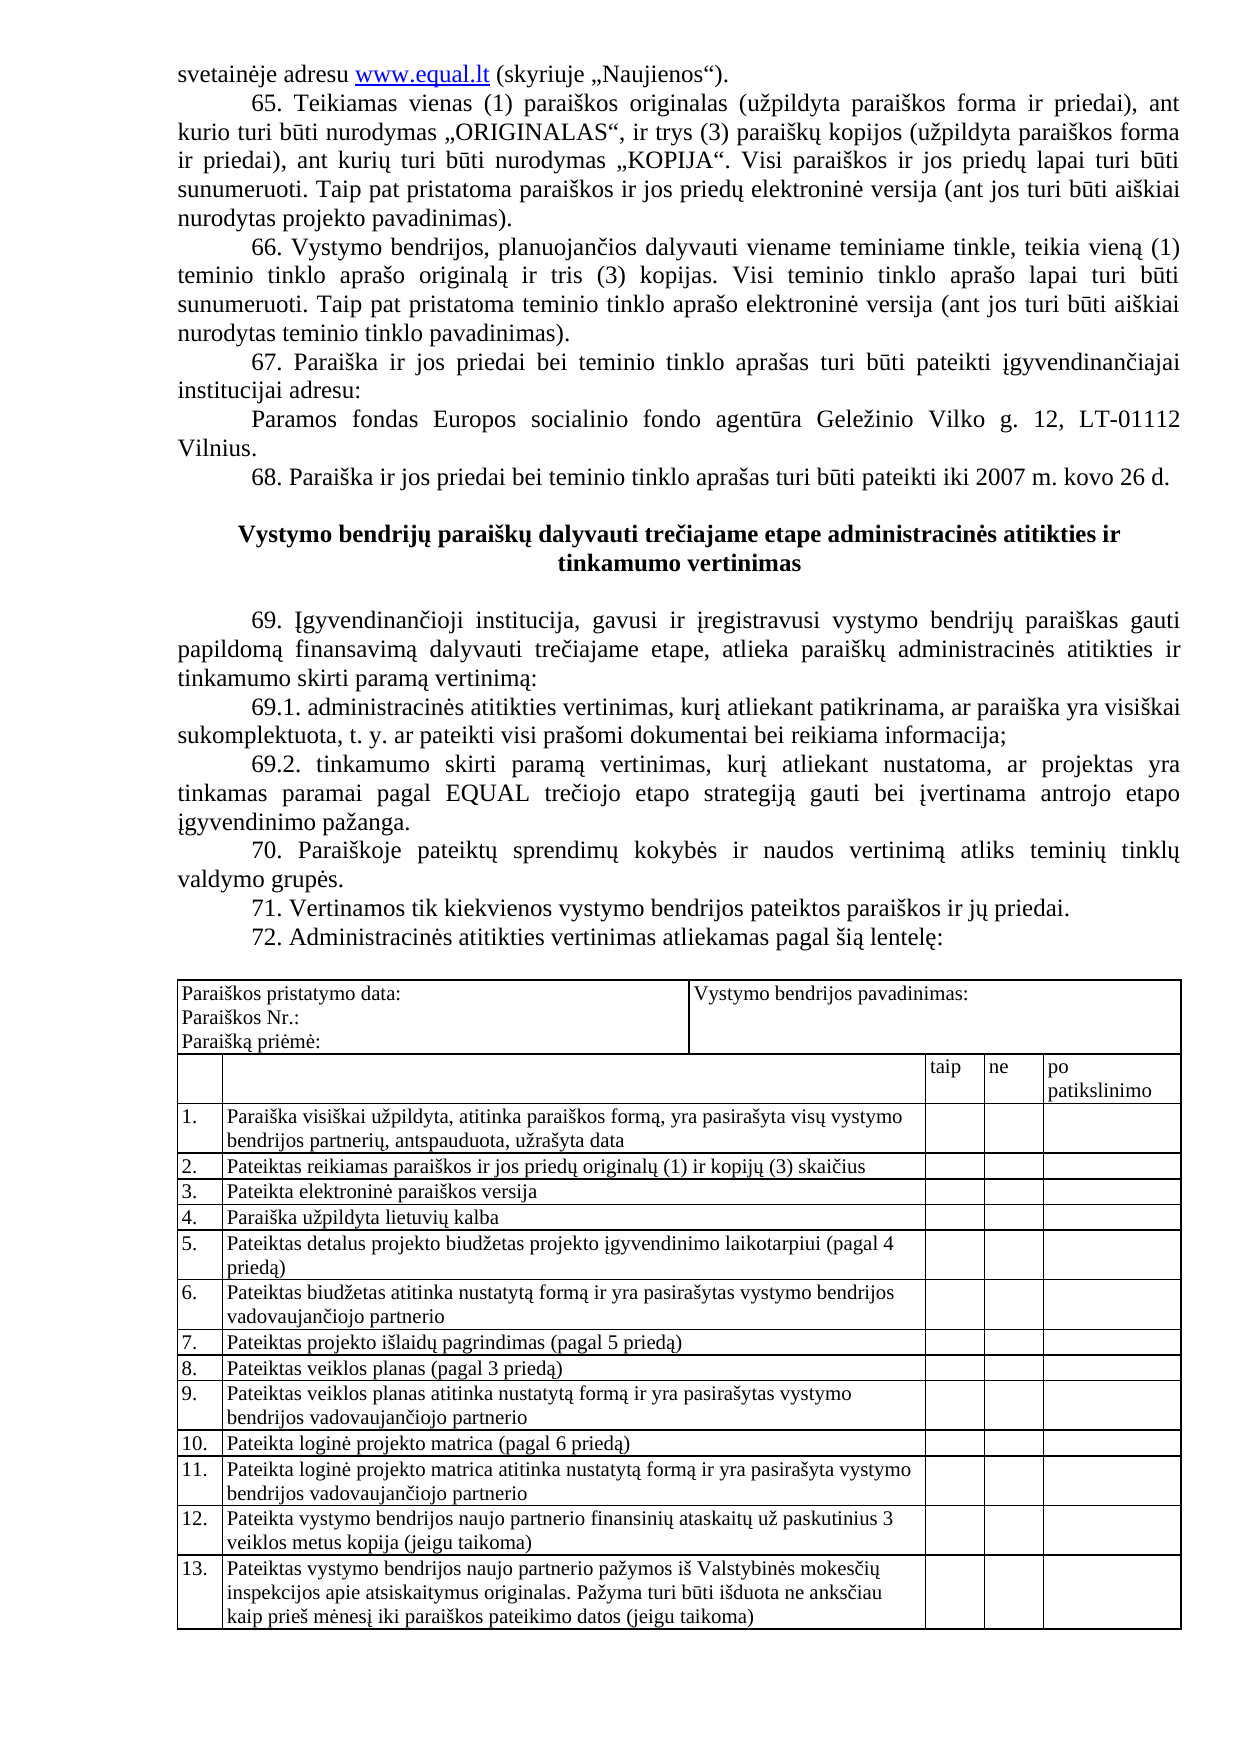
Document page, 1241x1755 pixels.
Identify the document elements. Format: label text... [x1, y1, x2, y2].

text Paramos fondas Europos socialinio fondo agentūra Geležinio Vilko g. 12, LT-01112 Vilnius. [177, 404, 1181, 462]
table_cell 1. [178, 1104, 222, 1152]
table_cell [1044, 1431, 1048, 1455]
table_cell [926, 1330, 930, 1354]
table_cell [926, 1556, 984, 1628]
table_cell [926, 1180, 930, 1203]
table_cell [985, 1381, 1043, 1429]
table_cell [926, 1506, 984, 1554]
table_cell [1044, 1104, 1180, 1152]
table_cell [980, 1356, 984, 1380]
table_cell 13. [178, 1556, 222, 1628]
text 68. Paraiška ir jos priedai bei teminio tinklo aprašas turi būti pateikti iki 2007 m. kovo 26 d. [177, 462, 1181, 490]
table_cell [1044, 1280, 1180, 1328]
table_cell [980, 1154, 984, 1178]
table_cell [985, 1205, 989, 1229]
table_cell 6. [178, 1280, 222, 1328]
table_cell [985, 1356, 989, 1380]
text 72. Administracinės atitikties vertinimas atliekamas pagal šią lentelę: [177, 922, 1181, 950]
table_cell [1039, 1154, 1043, 1178]
table_cell [926, 1231, 984, 1279]
text 67. Paraiška ir jos priedai bei teminio tinklo aprašas turi būti pateikti įgyvendinančiajai institucijai adresu: [177, 347, 1181, 404]
text 71. Vertinamos tik kiekvienos vystymo bendrijos pateiktos paraiškos ir jų priedai. [177, 893, 1181, 922]
table_cell [985, 1104, 1043, 1152]
text 69. Įgyvendinančioji institucija, gavusi ir įregistravusi vystymo bendrijų paraiškas gauti papildomą finansavimą dalyvauti trečiajame etape, atlieka paraiškų administracinės atitikties ir tinkamumo skirti paramą vertinimą: [177, 605, 1181, 692]
table_cell [926, 1205, 930, 1229]
table_cell 11. [178, 1457, 222, 1505]
table_cell taip [926, 1055, 984, 1102]
table_cell 8. [218, 1356, 222, 1380]
table_cell 3. [218, 1180, 222, 1203]
table_cell [1044, 1356, 1048, 1380]
table_cell 7. [218, 1330, 222, 1354]
text 69.2. tinkamumo skirti paramą vertinimas, kurį atliekant nustatoma, ar projektas yra tinkamas paramai pagal EQUAL trečiojo etapo strategiją gauti bei įvertinama antrojo etapo įgyvendinimo pažanga. [177, 749, 1181, 835]
table_cell [985, 1431, 989, 1455]
table_cell [223, 1055, 925, 1102]
table_cell [926, 1154, 930, 1178]
table_cell [1044, 1154, 1048, 1178]
table_cell [926, 1457, 984, 1505]
table_cell [980, 1205, 984, 1229]
table_cell [1039, 1330, 1043, 1354]
table_cell [1044, 1506, 1180, 1554]
text 66. Vystymo bendrijos, planuojančios dalyvauti viename teminiame tinkle, teikia vieną (1) teminio tinklo aprašo originalą ir tris (3) kopijas. Visi teminio tinklo aprašo lapai turi būti sunumeruoti. Taip pat pristatoma teminio tinklo aprašo elektroninė versija (ant jos turi būti aiškiai nurodytas teminio tinklo pavadinimas). [177, 232, 1181, 347]
table_cell [1044, 1457, 1180, 1505]
text 65. Teikiamas vienas (1) paraiškos originalas (užpildyta paraiškos forma ir priedai), ant kurio turi būti nurodymas „ORIGINALAS“, ir trys (3) paraiškų kopijos (užpildyta paraiškos forma ir priedai), ant kurių turi būti nurodymas „KOPIJA“. Visi paraiškos ir jos priedų lapai turi būti sunumeruoti. Taip pat pristatoma paraiškos ir jos priedų elektroninė versija (ant jos turi būti aiškiai nurodytas projekto pavadinimas). [177, 88, 1181, 232]
table_cell [926, 1381, 984, 1429]
table_cell [985, 1457, 1043, 1505]
table_cell 4. [218, 1205, 222, 1229]
text svetainėje adresu www.equal.lt (skyriuje „Naujienos“). [177, 59, 1181, 88]
table_cell 12. [178, 1506, 222, 1554]
table_cell [1039, 1431, 1043, 1455]
table_cell [985, 1506, 1043, 1554]
table_cell [1039, 1205, 1043, 1229]
table_cell [926, 1280, 984, 1328]
table_cell [985, 1154, 989, 1178]
table_cell 5. [178, 1231, 222, 1279]
table_cell [985, 1330, 989, 1354]
table_cell [178, 1055, 222, 1102]
table_cell [926, 1104, 984, 1152]
table_cell [985, 1180, 989, 1203]
table_cell [1044, 1381, 1180, 1429]
table_cell [1044, 1231, 1180, 1279]
table_cell [1044, 1556, 1180, 1628]
table_header Vystymo bendrijos pavadinimas: [690, 981, 1180, 1053]
table_cell 9. [178, 1381, 222, 1429]
table_cell [1039, 1180, 1043, 1203]
text 70. Paraiškoje pateiktų sprendimų kokybės ir naudos vertinimą atliks teminių tinklų valdymo grupės. [177, 835, 1181, 893]
text 69.1. administracinės atitikties vertinimas, kurį atliekant patikrinama, ar paraiška yra visiškai sukomplektuota, t. y. ar pateikti visi prašomi dokumentai bei reikiama informacija; [177, 692, 1181, 749]
text Vystymo bendrijų paraiškų dalyvauti trečiajame etape administracinės atitikties ir tinkamumo vertinimas [177, 519, 1181, 577]
table_cell 10. [218, 1431, 222, 1455]
table_cell [1044, 1205, 1048, 1229]
table_cell [1044, 1330, 1048, 1354]
table_cell [1044, 1180, 1048, 1203]
table_cell [980, 1330, 984, 1354]
table_cell [1039, 1356, 1043, 1380]
table_cell [985, 1280, 1043, 1328]
table_cell [980, 1180, 984, 1203]
table_cell [926, 1431, 930, 1455]
table_cell [985, 1556, 1043, 1628]
table_cell ne [985, 1055, 1043, 1102]
table_cell [985, 1231, 1043, 1279]
table_cell [980, 1431, 984, 1455]
table_cell 2. [218, 1154, 222, 1178]
table_cell [926, 1356, 930, 1380]
